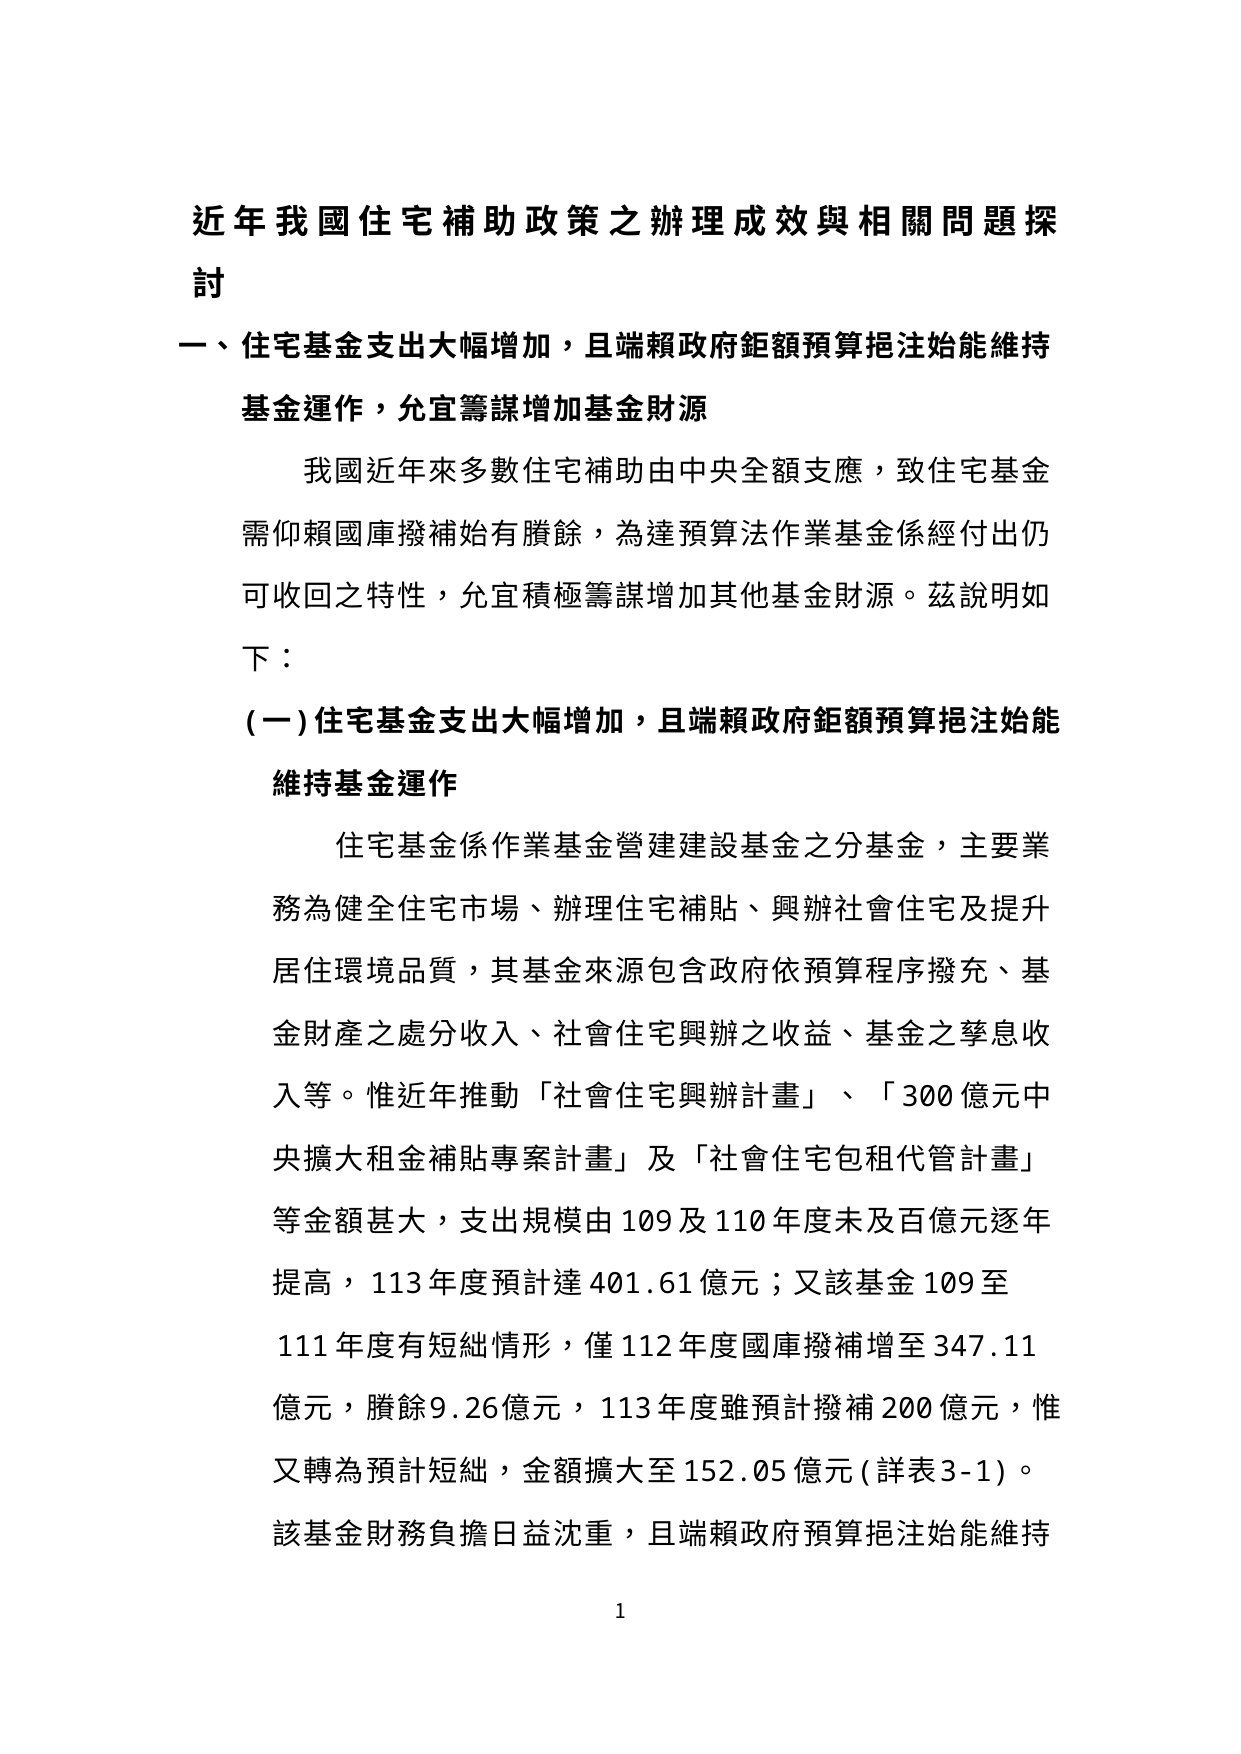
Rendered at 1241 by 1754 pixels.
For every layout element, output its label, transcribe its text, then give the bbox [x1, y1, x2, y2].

text 近年我國住宅補助政策之辦理成效與相關問題探討 [178, 177, 1063, 302]
text 一、住宅基金支出大幅增加，且端賴政府鉅額預算挹注始能維持基金運作，允宜籌謀增加基金財源 [177, 302, 1063, 427]
text 我國近年來多數住宅補助由中央全額支應，致住宅基金需仰賴國庫撥補始有賸餘，為達預算法作業基金係經付出仍可收回之特性，允宜積極籌謀增加其他基金財源。茲說明如下： [236, 427, 1063, 677]
text (一)住宅基金支出大幅增加，且端賴政府鉅額預算挹注始能維持基金運作 [236, 677, 1063, 802]
text 住宅基金係作業基金營建建設基金之分基金，主要業務為健全住宅市場、辦理住宅補貼、興辦社會住宅及提升居住環境品質，其基金來源包含政府依預算程序撥充、基金財產之處分收入、社會住宅興辦之收益、基金之孳息收入等。惟近年推動「社會住宅興辦計畫」、「300億元中央擴大租金補貼專案計畫」及「社會住宅包租代管計畫」等金額甚大，支出規模由109及110年度未及百億元逐年提高，113年度預計達401.61億元；又該基金109至111年度有短絀情形，僅112年度國庫撥補增至347.11億元，賸餘9.26億元，113年度雖預計撥補200億元，惟又轉為預計短絀，金額擴大至152.05億元(詳表3-1)。該基金財務負擔日益沈重，且端賴政府預算挹注始能維持 [266, 802, 1063, 1552]
